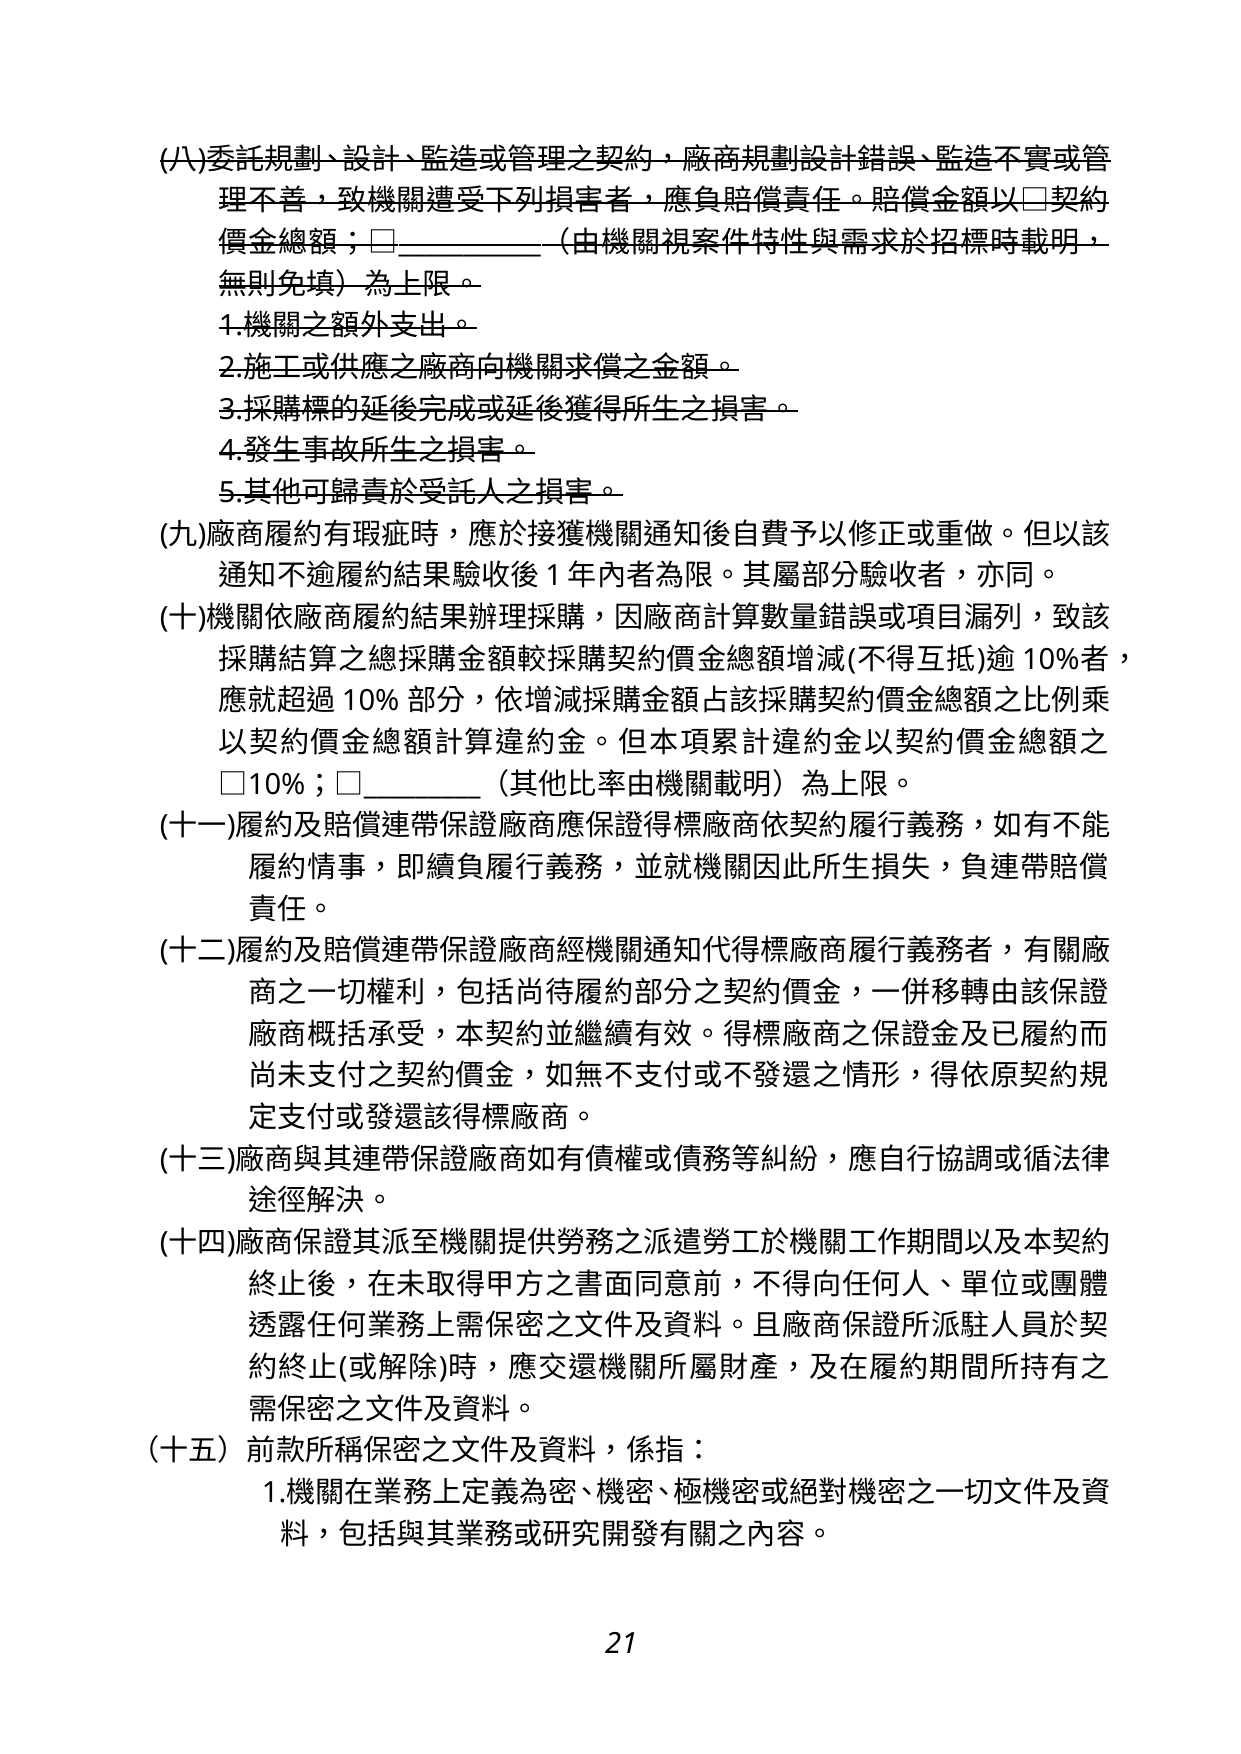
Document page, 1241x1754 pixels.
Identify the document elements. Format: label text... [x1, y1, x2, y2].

text 2.施工或供應之廠商向機關求償之金額。 [218, 344, 1110, 386]
text (八)委託規劃、設計、監造或管理之契約，廠商規劃設計錯誤、監造不實或管理不善，致機關遭受下列損害者，應負賠償責任。賠償金額以□契約價金總額；□___________（由機關視案件特性與需求於招標時載明，無則免填）為上限。 [159, 161, 1110, 302]
text 1.機關之額外支出。 [218, 302, 1110, 344]
text (八)委託規劃、設計、監造或管理之契約，廠商規劃設計錯誤、監造不實或管理不善，致機關遭受下列損害者，應負賠償責任。賠償金額以□契約價金總額；□___________（由機關視案件特性與需求於招標時載明，無則免填）為上限。 [159, 136, 1110, 160]
text (十二)履約及賠償連帶保證廠商經機關通知代得標廠商履行義務者，有關廠商之一切權利，包括尚待履約部分之契約價金，一併移轉由該保證廠商概括承受，本契約並繼續有效。得標廠商之保證金及已履約而尚未支付之契約價金，如無不支付或不發還之情形，得依原契約規定支付或發還該得標廠商。 [159, 927, 1110, 1136]
text （十五）前款所稱保密之文件及資料，係指： [130, 1427, 1110, 1469]
text 4.發生事故所生之損害。 [218, 427, 1110, 469]
text (十一)履約及賠償連帶保證廠商應保證得標廠商依契約履行義務，如有不能履約情事，即續負履行義務，並就機關因此所生損失，負連帶賠償責任。 [159, 802, 1110, 927]
text (十三)廠商與其連帶保證廠商如有債權或債務等糾紛，應自行協調或循法律途徑解決。 [159, 1136, 1110, 1219]
text (十)機關依廠商履約結果辦理採購，因廠商計算數量錯誤或項目漏列，致該採購結算之總採購金額較採購契約價金總額增減(不得互抵)逾10%者，應就超過10% 部分，依增減採購金額占該採購契約價金總額之比例乘以契約價金總額計算違約金。但本項累計違約金以契約價金總額之□10%；□_________（其他比率由機關載明）為上限。 [159, 594, 1110, 802]
text 1.機關在業務上定義為密、機密、極機密或絕對機密之一切文件及資料，包括與其業務或研究開發有關之內容。 [262, 1469, 1110, 1552]
text 3.採購標的延後完成或延後獲得所生之損害。 [218, 386, 1110, 427]
text (十四)廠商保證其派至機關提供勞務之派遣勞工於機關工作期間以及本契約終止後，在未取得甲方之書面同意前，不得向任何人、單位或團體透露任何業務上需保密之文件及資料。且廠商保證所派駐人員於契約終止(或解除)時，應交還機關所屬財產，及在履約期間所持有之需保密之文件及資料。 [159, 1219, 1110, 1427]
text 5.其他可歸責於受託人之損害。 [218, 469, 1110, 511]
text (九)廠商履約有瑕疵時，應於接獲機關通知後自費予以修正或重做。但以該通知不逾履約結果驗收後1年內者為限。其屬部分驗收者，亦同。 [159, 511, 1110, 594]
